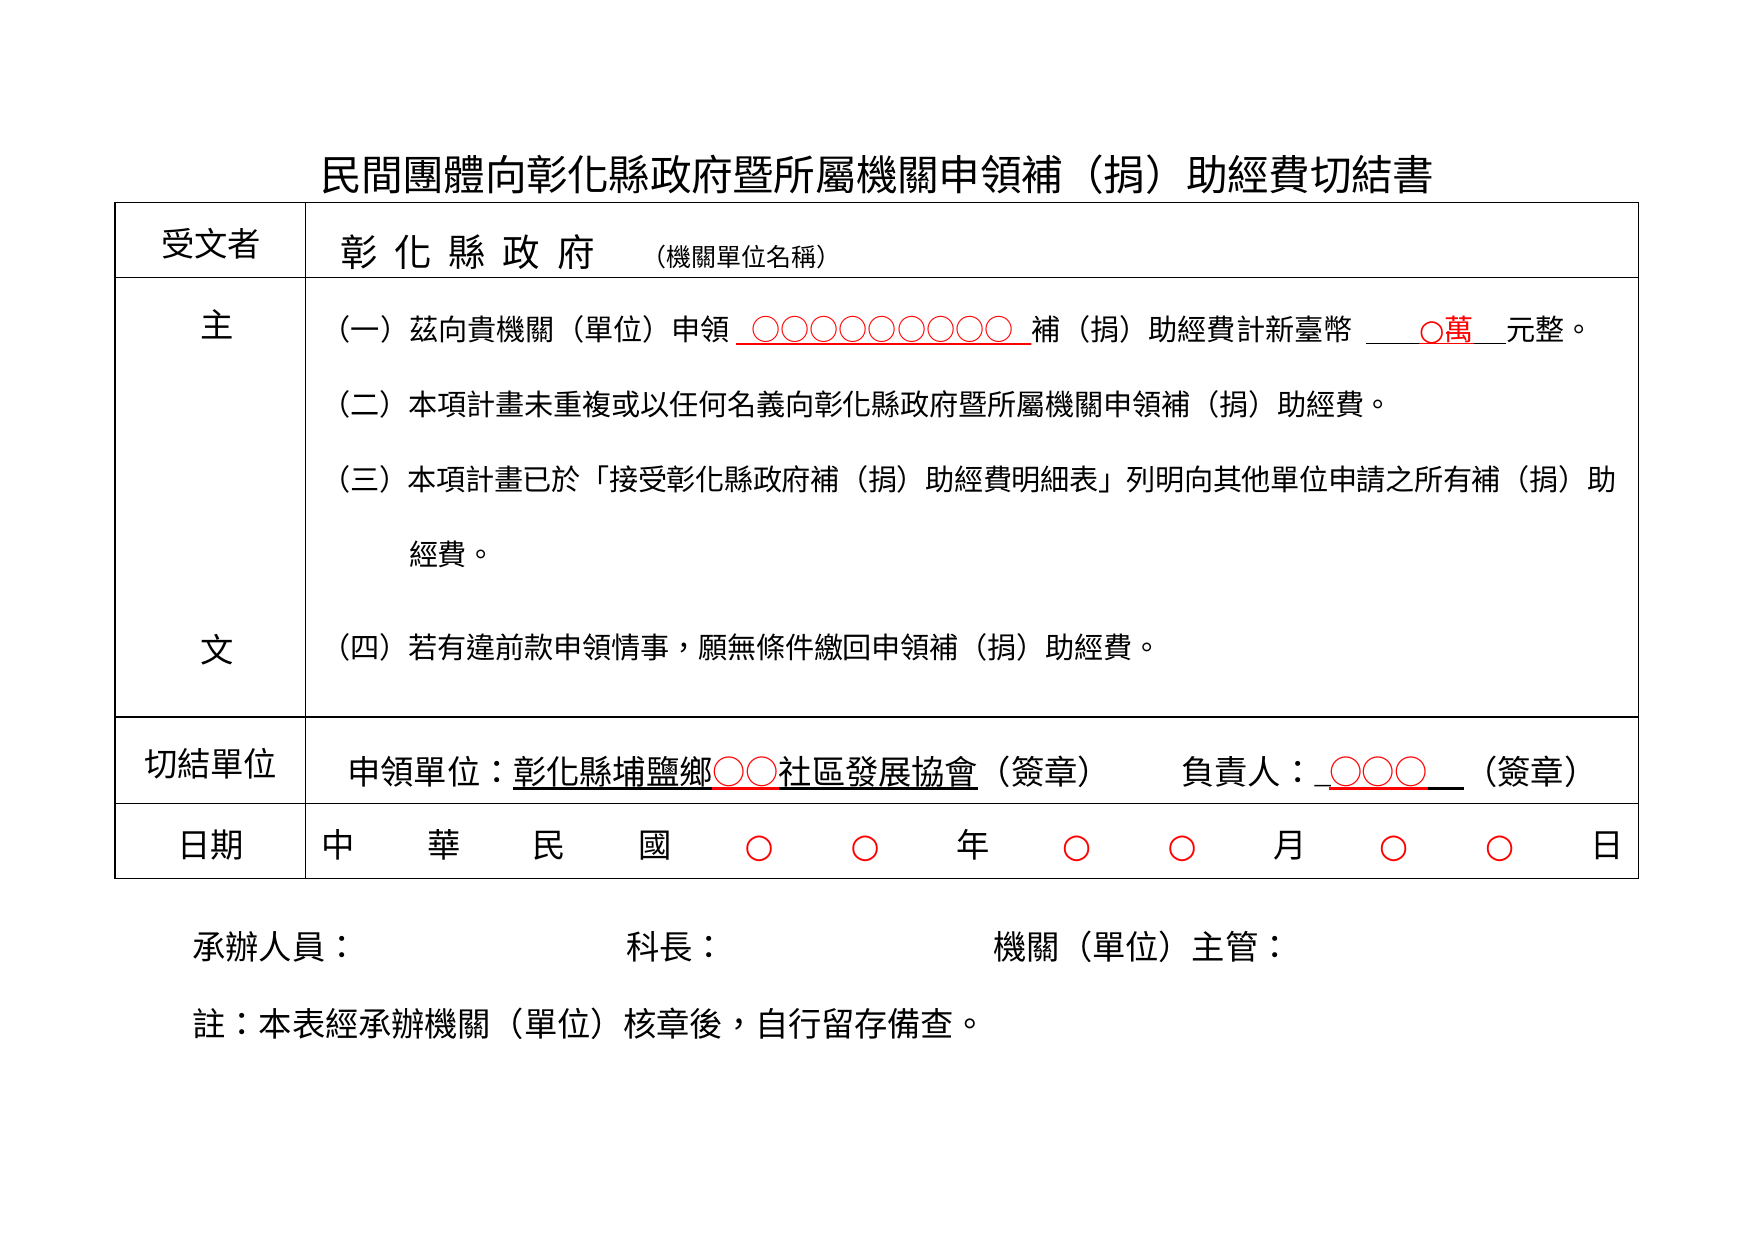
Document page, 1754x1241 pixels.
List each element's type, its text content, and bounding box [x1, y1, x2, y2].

table_cell （一）茲向貴機關（單位）申領 ○○○○○○○○○ 補（捐）助經費計新臺幣 ○萬 元整。 （二）本項計畫未重複或以任何名義向彰化縣政府暨所屬機關申領補（捐）助經費。 （三）本項計畫已於「接受彰化縣政府補（捐）助經費明細表」列明向其他單位申請之所有補（捐）助經費。 （四）若有違前款申領情事，願無條件繳回申領補（捐）助經費。 [306, 278, 1638, 716]
subtitle 民間團體向彰化縣政府暨所屬機關申領補（捐）助經費切結書 [103, 142, 1651, 202]
table_cell 日期 [116, 804, 305, 878]
table_cell 申領單位：彰化縣埔鹽鄉○○社區發展協會（簽章） 負責人： ○○○ （簽章） [306, 718, 1638, 802]
table_cell 主 文 [116, 278, 305, 716]
text 承辦人員： 科長： 機關（單位）主管： [192, 921, 1651, 969]
text 註：本表經承辦機關（單位）核章後，自行留存備查。 [192, 997, 1651, 1046]
table_header 受文者 [116, 203, 305, 277]
table_cell 中 華 民 國 ○ ○ 年 ○ ○ 月 ○ ○ 日 [306, 804, 1638, 878]
table_cell 切結單位 [116, 718, 305, 802]
table_header 彰 化 縣 政 府 （機關單位名稱） [306, 203, 1638, 277]
